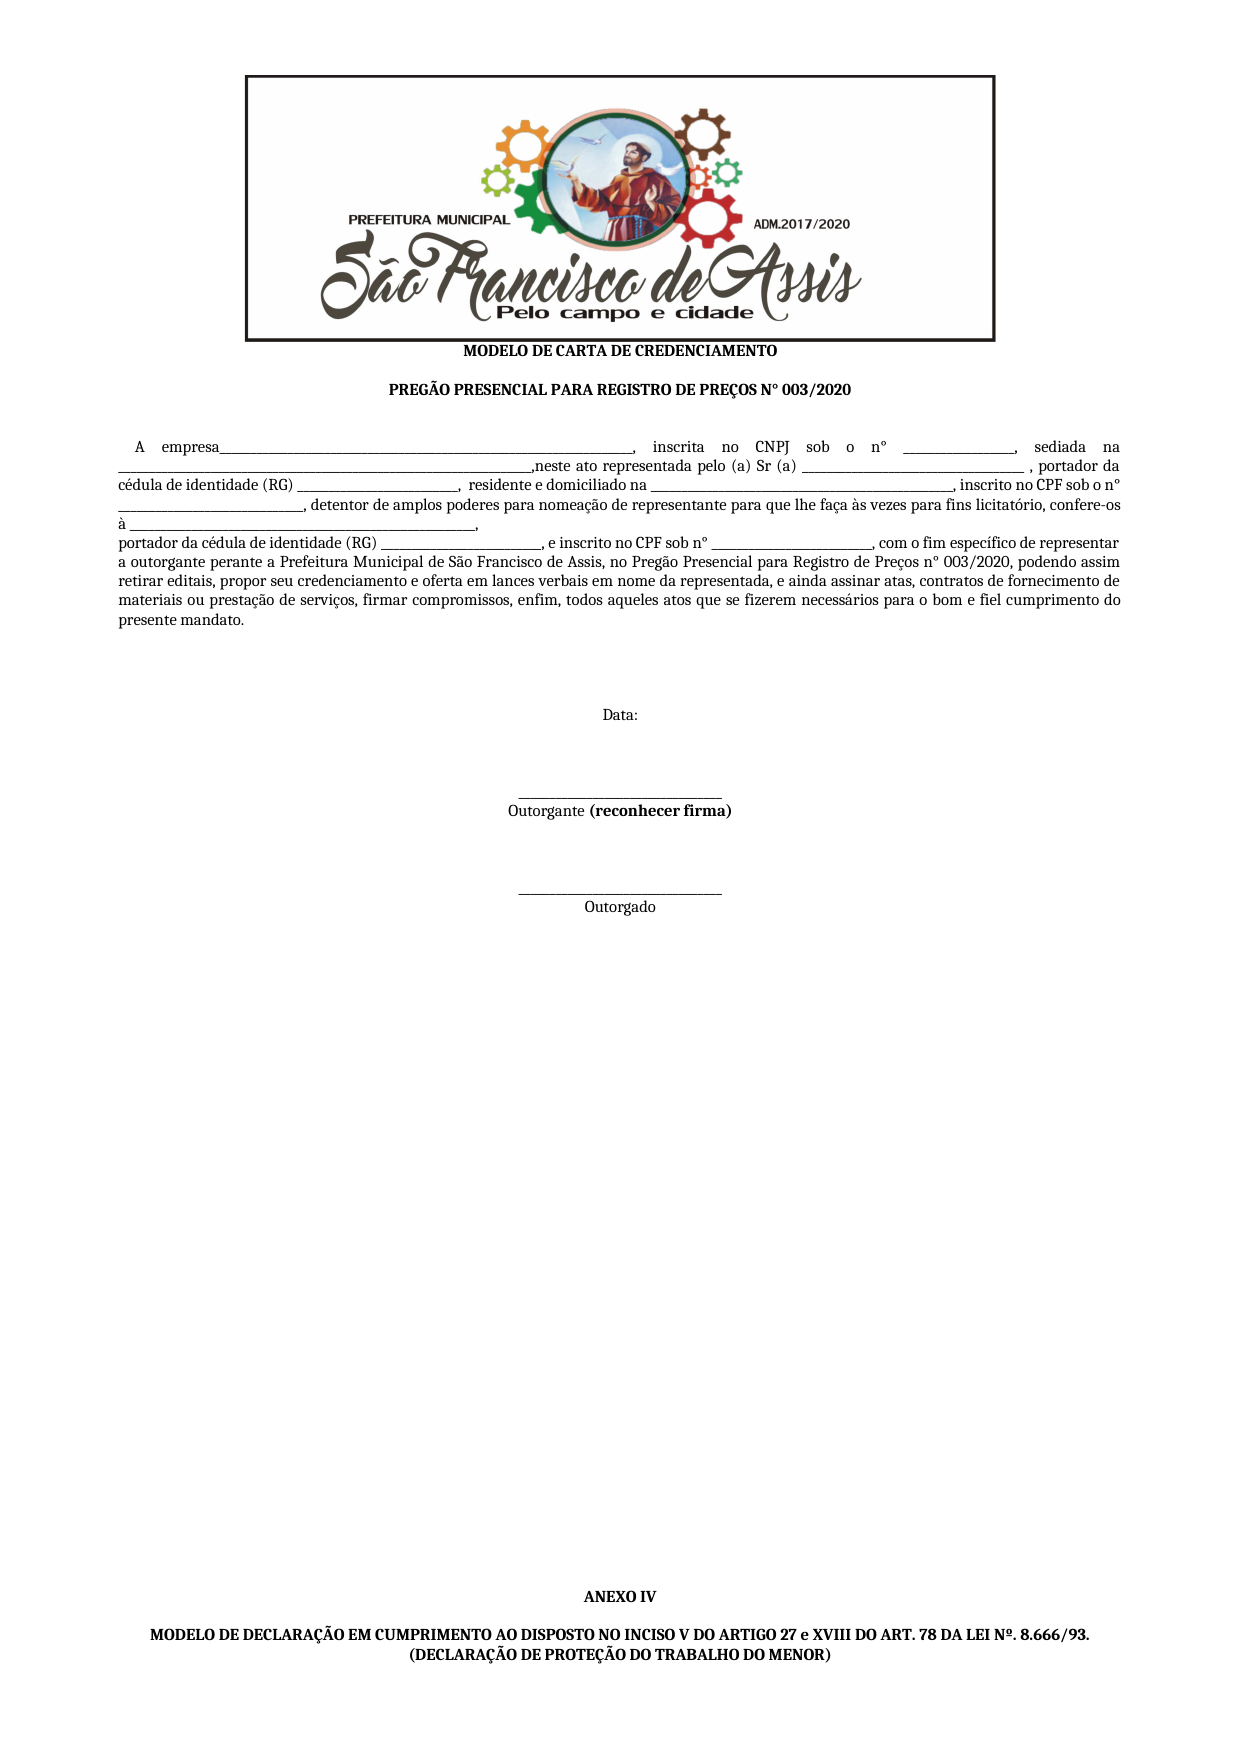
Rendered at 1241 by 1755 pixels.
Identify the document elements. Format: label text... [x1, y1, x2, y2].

text _________________________________ [118, 782, 1122, 802]
text (DECLARAÇÃO DE PROTEÇÃO DO TRABALHO DO MENOR) [118, 1645, 1122, 1664]
text Outorgante (reconhecer firma) [118, 802, 1122, 821]
text _________________________________ [118, 878, 1122, 897]
text MODELO DE DECLARAÇÃO EM CUMPRIMENTO AO DISPOSTO NO INCISO V DO ARTIGO 27 e XVIII DO ART. 78 DA LEI Nº. 8.666/93. [118, 1626, 1122, 1645]
text A empresa___________________________________________________________________, inscrita no CNPJ sob o n° __________________, sediada na ___________________________________________________________________,neste ato representada pelo (a) Sr (a) ____________________________________ , portador da cédula de identidade (RG) __________________________, residente e domiciliado na _________________________________________________, inscrito no CPF sob o n° ______________________________, detentor de amplos poderes para nomeação de representante para que lhe faça às vezes para fins licitatório, confere-os à ________________________________________________________, [118, 437, 1122, 533]
text Data: [118, 706, 1122, 725]
text MODELO DE CARTA DE CREDENCIAMENTO [118, 342, 1122, 361]
text portador da cédula de identidade (RG) __________________________, e inscrito no CPF sob n° __________________________, com o fim específico de representar a outorgante perante a Prefeitura Municipal de São Francisco de Assis, no Pregão Presencial para Registro de Preços n° 003/2020, podendo assim retirar editais, propor seu credenciamento e oferta em lances verbais em nome da representada, e ainda assinar atas, contratos de fornecimento de materiais ou prestação de serviços, firmar compromissos, enfim, todos aqueles atos que se fizerem necessários para o bom e fiel cumprimento do presente mandato. [118, 533, 1122, 629]
text Outorgado [118, 897, 1122, 917]
text PREGÃO PRESENCIAL PARA REGISTRO DE PREÇOS N° 003/2020 [118, 380, 1122, 399]
text ANEXO IV [118, 1587, 1122, 1607]
